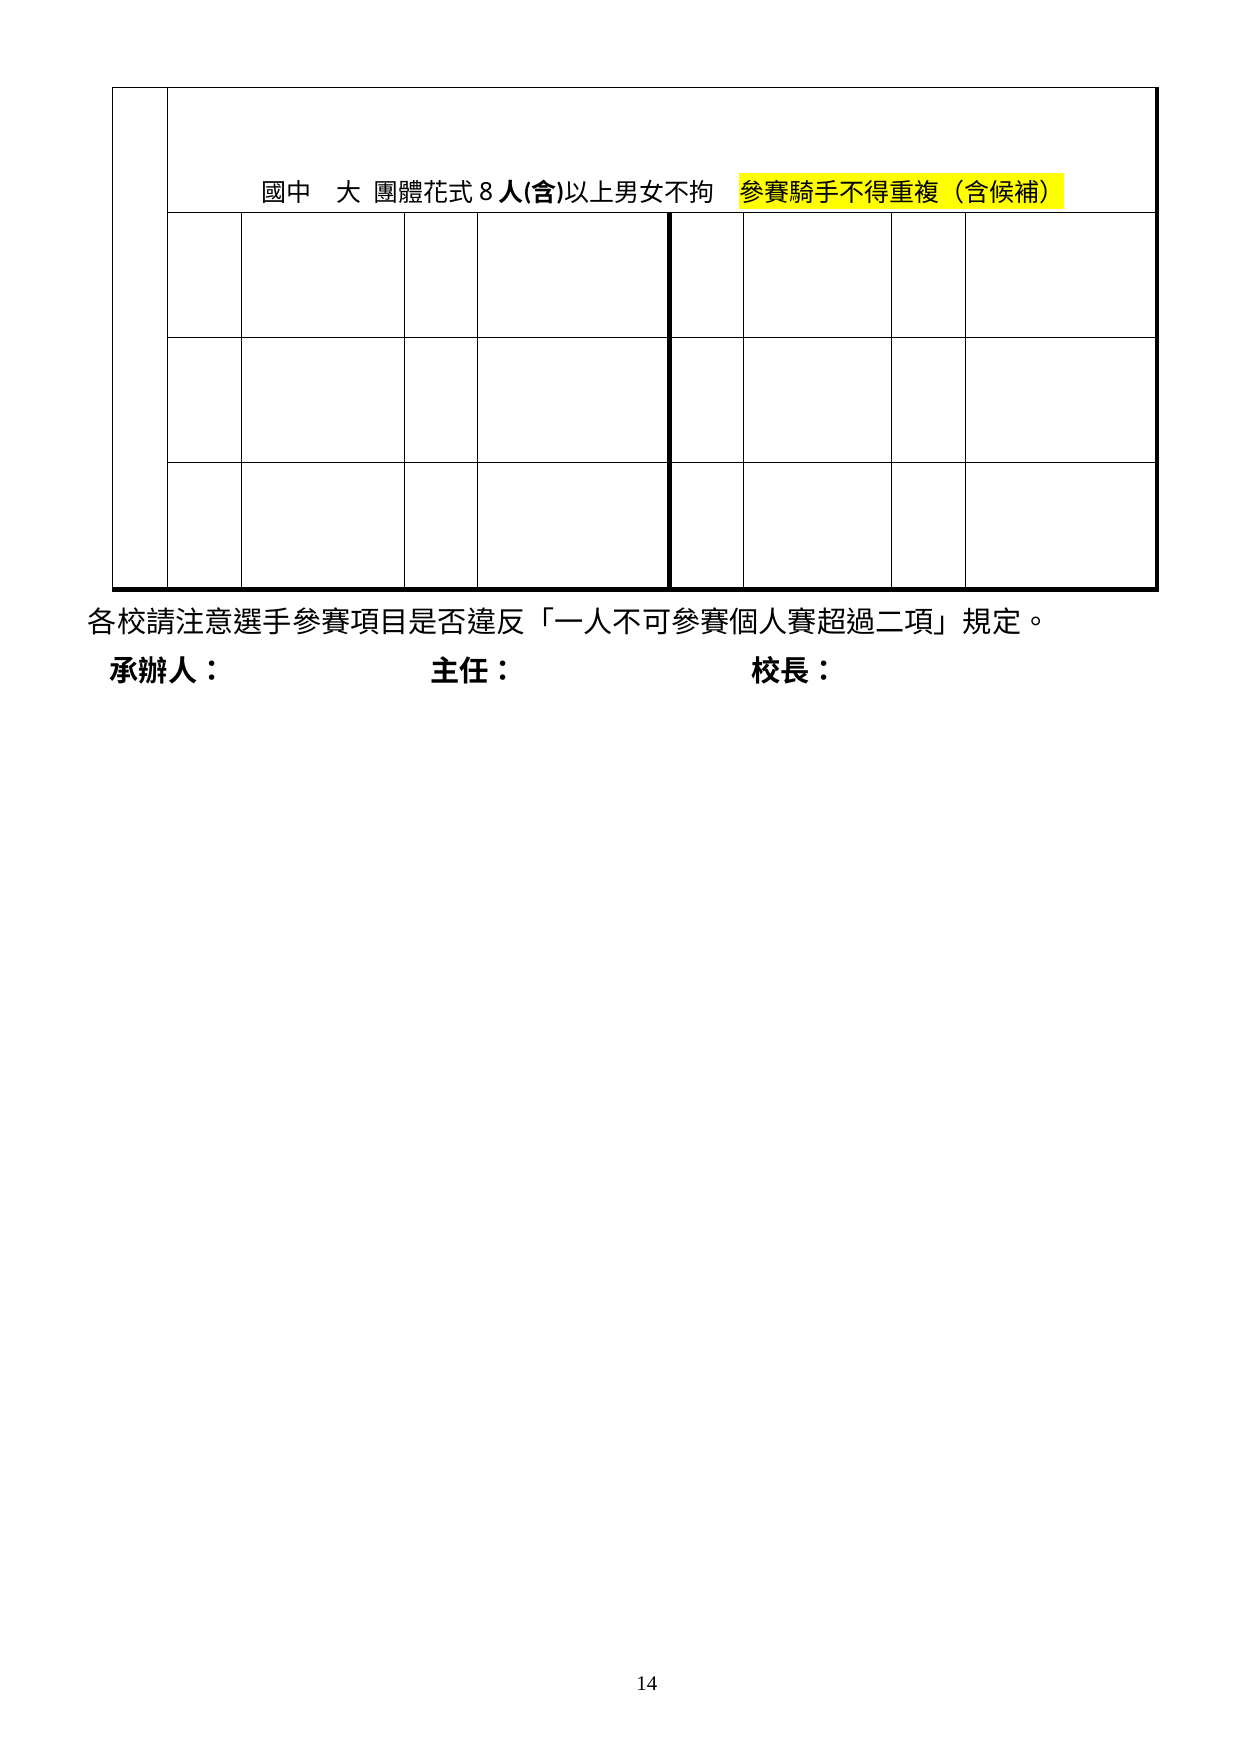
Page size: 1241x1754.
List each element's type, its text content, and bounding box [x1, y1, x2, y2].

table_cell [478, 463, 667, 587]
table_cell [405, 463, 477, 587]
table_cell [242, 338, 404, 462]
table_cell [113, 88, 167, 587]
text 承辦人： 主任： 校長： [88, 648, 1181, 690]
table_cell [672, 213, 743, 337]
table_cell [168, 213, 241, 337]
table_cell [168, 463, 241, 587]
table_cell [242, 213, 404, 337]
table_cell [966, 463, 1155, 587]
table_cell [242, 463, 404, 587]
table_cell [478, 213, 667, 337]
text 各校請注意選手參賽項目是否違反「一人不可參賽個人賽超過二項」規定。 [88, 599, 1181, 641]
table_cell [168, 338, 241, 462]
table_cell [744, 338, 891, 462]
table_cell [672, 463, 743, 587]
table_cell 國中 大 團體花式8人(含)以上男女不拘 參賽騎手不得重複（含候補） [168, 88, 1155, 212]
table_cell [966, 338, 1155, 462]
table_cell [966, 213, 1155, 337]
table_cell [744, 213, 891, 337]
table_cell [405, 213, 477, 337]
table_cell [892, 213, 965, 337]
table_cell [478, 338, 667, 462]
table_cell [405, 338, 477, 462]
table_cell [892, 463, 965, 587]
table_cell [892, 338, 965, 462]
table_cell [672, 338, 743, 462]
table_cell [744, 463, 891, 587]
